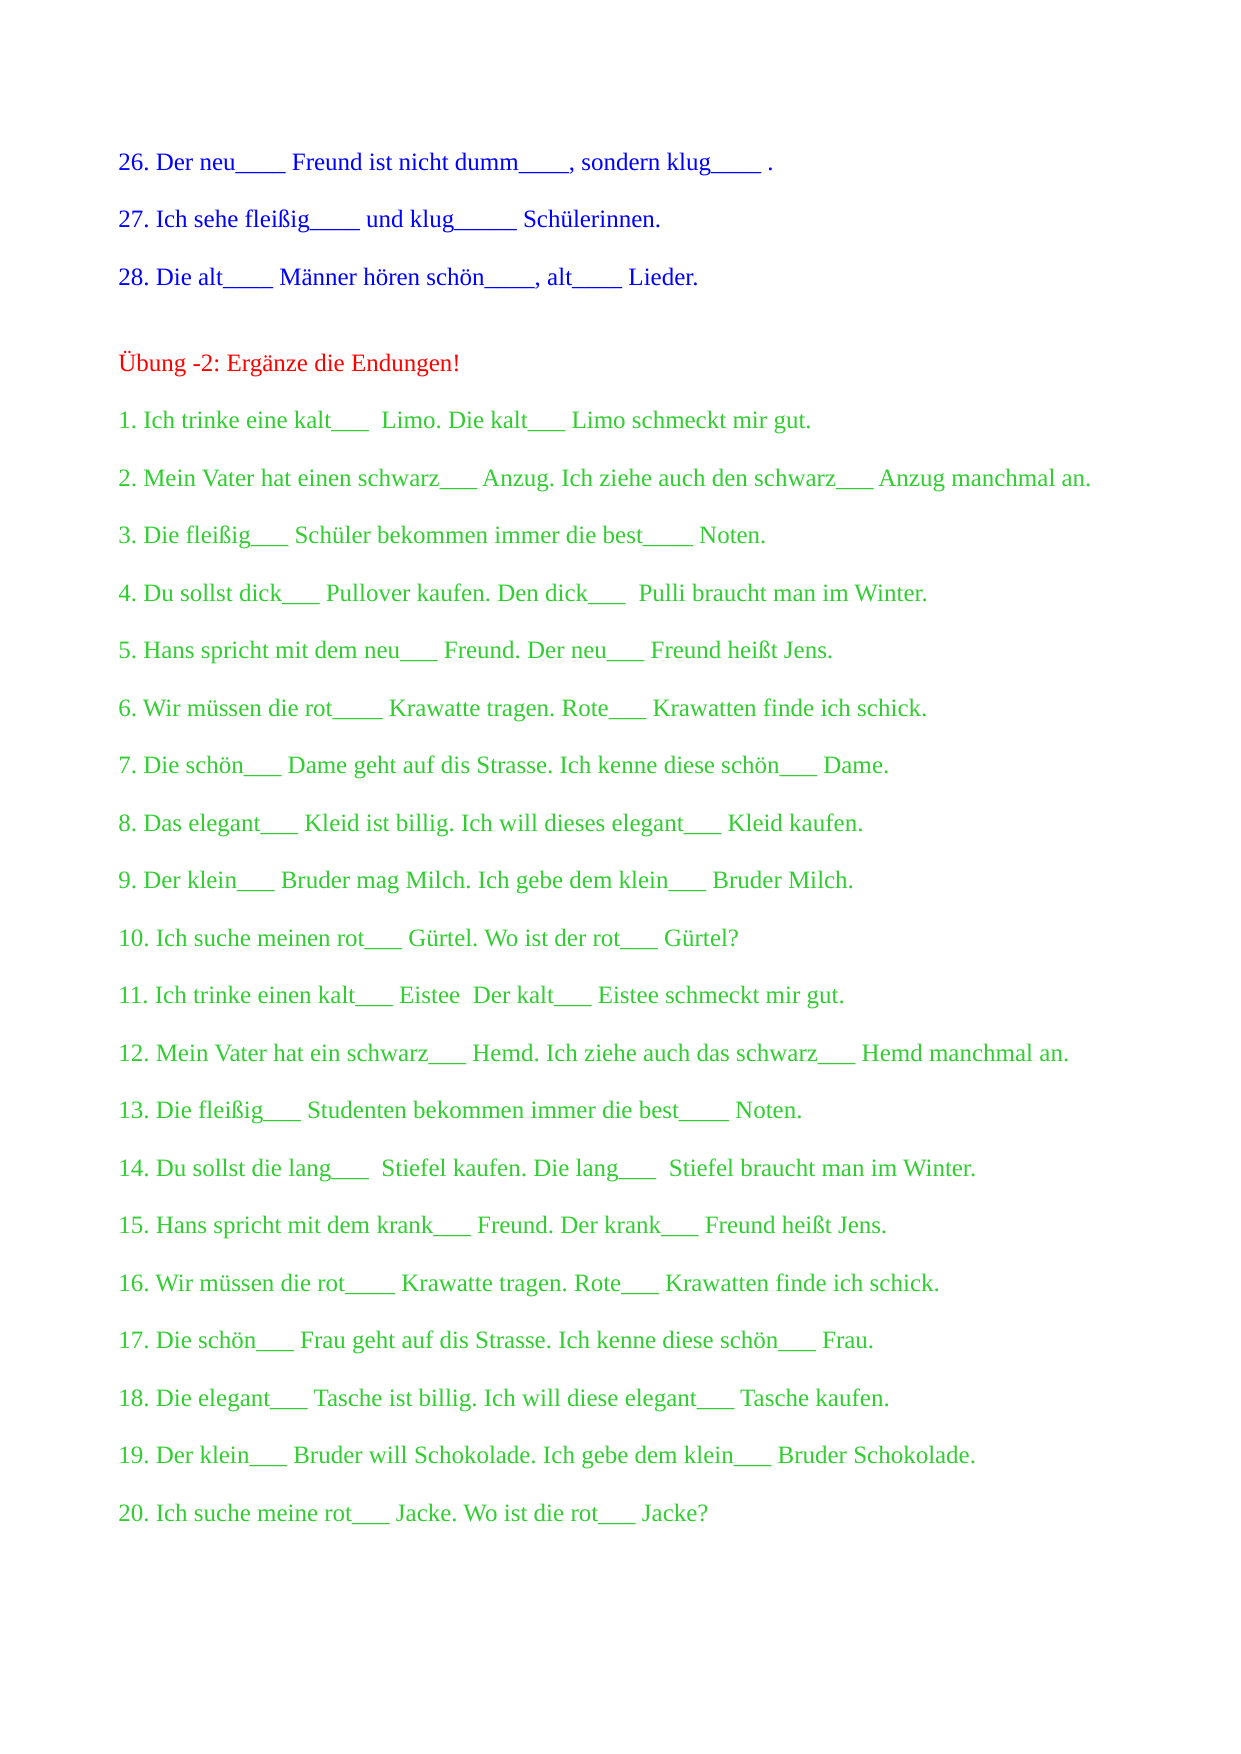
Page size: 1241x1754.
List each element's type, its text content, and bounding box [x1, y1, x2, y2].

text 26. Der neu____ Freund ist nicht dumm____, sondern klug____ . 27. Ich sehe fleißig____ und klug_____ Schülerinnen. 28. Die alt____ Männer hören schön____, alt____ Lieder. Übung -2: Ergänze die Endungen! 1. Ich trinke eine kalt___ Limo. Die kalt___ Limo schmeckt mir gut. 2. Mein Vater hat einen schwarz___ Anzug. Ich ziehe auch den schwarz___ Anzug manchmal an. 3. Die fleißig___ Schüler bekommen immer die best____ Noten. 4. Du sollst dick___ Pullover kaufen. Den dick___ Pulli braucht man im Winter. 5. Hans spricht mit dem neu___ Freund. Der neu___ Freund heißt Jens. 6. Wir müssen die rot____ Krawatte tragen. Rote___ Krawatten finde ich schick. 7. Die schön___ Dame geht auf dis Strasse. Ich kenne diese schön___ Dame. 8. Das elegant___ Kleid ist billig. Ich will dieses elegant___ Kleid kaufen. 9. Der klein___ Bruder mag Milch. Ich gebe dem klein___ Bruder Milch. 10. Ich suche meinen rot___ Gürtel. Wo ist der rot___ Gürtel? 11. Ich trinke einen kalt___ Eistee Der kalt___ Eistee schmeckt mir gut. 12. Mein Vater hat ein schwarz___ Hemd. Ich ziehe auch das schwarz___ Hemd manchmal an. 13. Die fleißig___ Studenten bekommen immer die best____ Noten. 14. Du sollst die lang___ Stiefel kaufen. Die lang___ Stiefel braucht man im Winter. 15. Hans spricht mit dem krank___ Freund. Der krank___ Freund heißt Jens. 16. Wir müssen die rot____ Krawatte tragen. Rote___ Krawatten finde ich schick. 17. Die schön___ Frau geht auf dis Strasse. Ich kenne diese schön___ Frau. 18. Die elegant___ Tasche ist billig. Ich will diese elegant___ Tasche kaufen. 19. Der klein___ Bruder will Schokolade. Ich gebe dem klein___ Bruder Schokolade. 20. Ich suche meine rot___ Jacke. Wo ist die rot___ Jacke? [118, 118, 1122, 1556]
